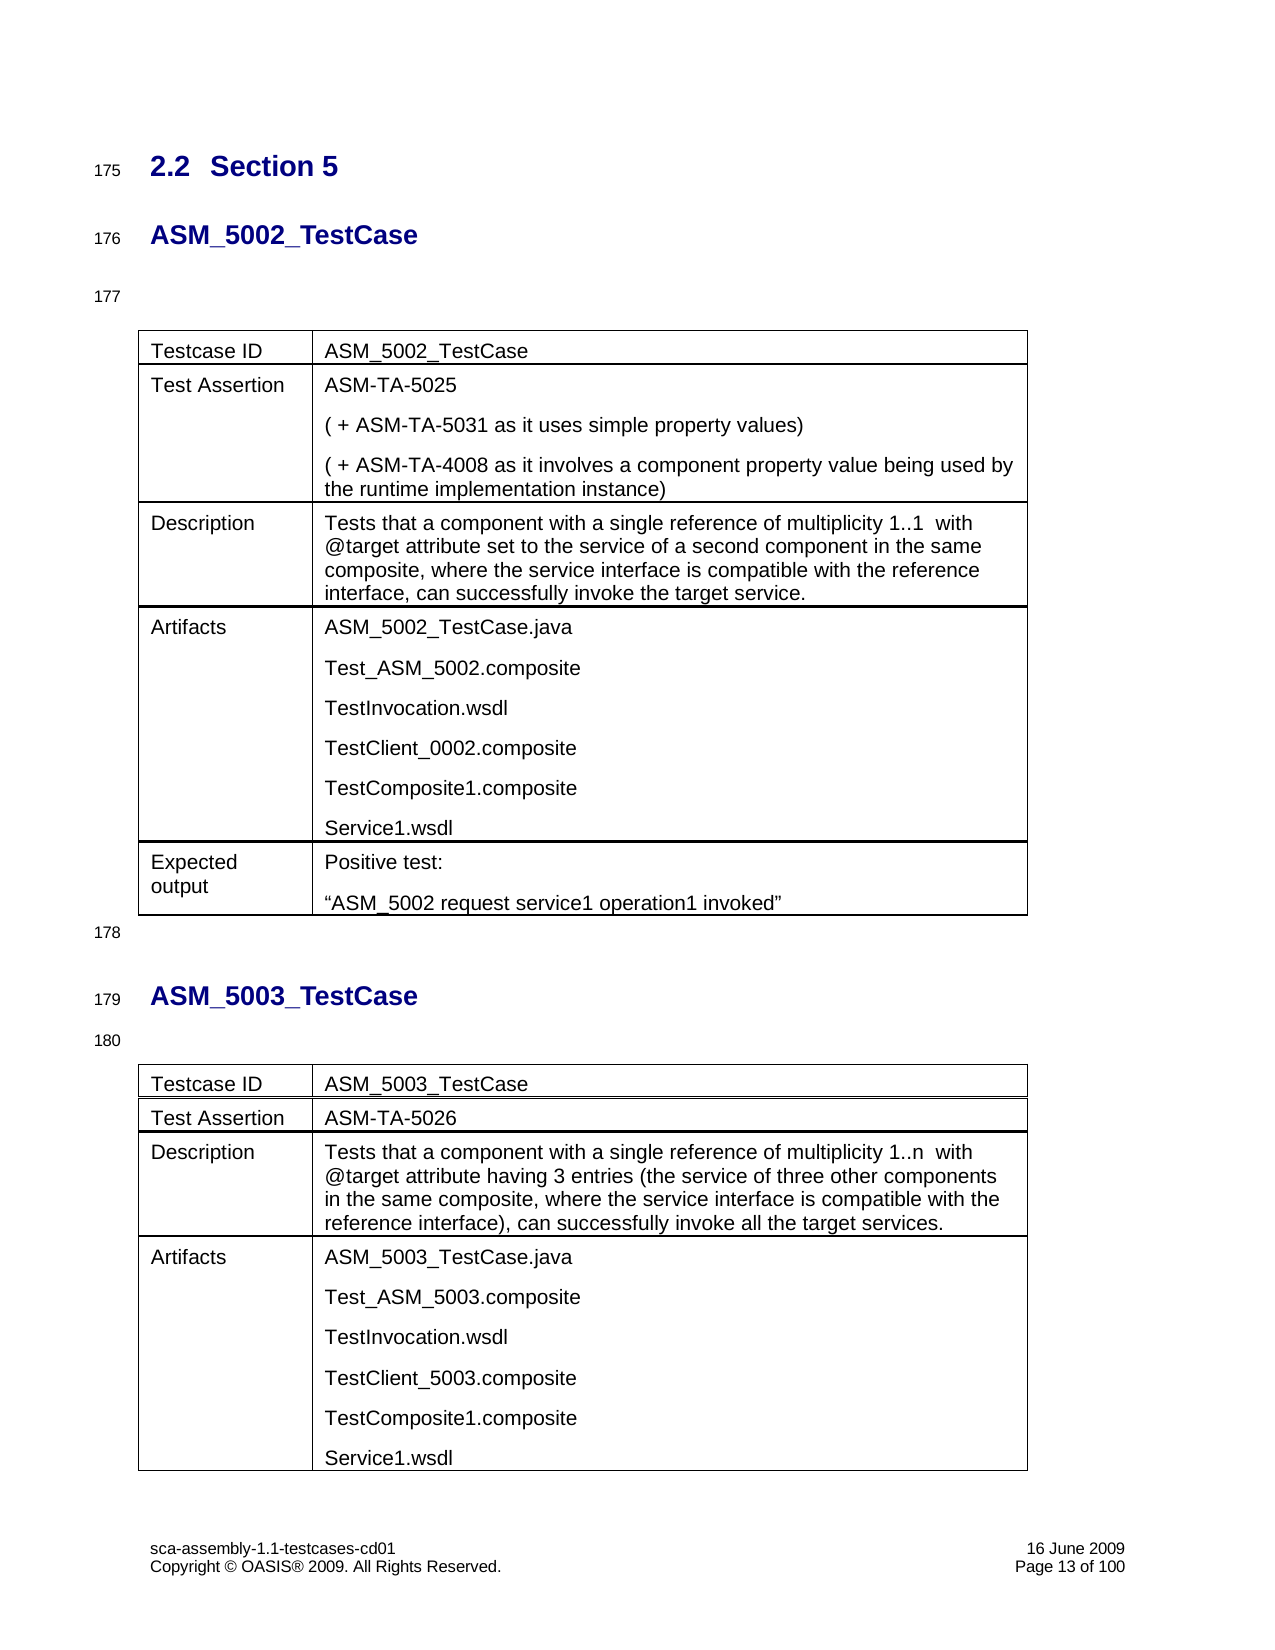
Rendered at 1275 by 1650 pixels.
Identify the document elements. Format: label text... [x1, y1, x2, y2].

table_cell Description [139, 1133, 312, 1235]
table_cell Tests that a component with a single reference of multiplicity 1..1 with @target attribute set to the service of a second component in the same composite, where the service interface is compatible with the reference interface, can successfully invoke the target service. [313, 503, 1027, 605]
table_cell ASM_5002_TestCase.java Test_ASM_5002.composite TestInvocation.wsdl TestClient_0002.composite TestComposite1.composite Service1.wsdl [313, 608, 1027, 840]
table_cell Test Assertion [139, 1099, 312, 1130]
table_cell Test Assertion [139, 365, 312, 501]
table_header Testcase ID [139, 1065, 312, 1096]
table_cell ASM-TA-5026 [313, 1099, 1027, 1130]
table_header ASM_5002_TestCase [313, 331, 1027, 363]
table_cell ASM-TA-5025 ( + ASM-TA-5031 as it uses simple property values) ( + ASM-TA-4008 as it involves a component property value being used by the runtime implementation instance) [313, 365, 1027, 501]
table_header ASM_5003_TestCase [313, 1065, 1027, 1096]
subtitle ASM_5003_TestCase [150, 981, 1125, 1011]
table_cell Description [139, 503, 312, 605]
table_cell Positive test: “ASM_5002 request service1 operation1 invoked” [313, 843, 1027, 914]
table_cell Artifacts [139, 1237, 312, 1470]
table_cell Tests that a component with a single reference of multiplicity 1..n with @target attribute having 3 entries (the service of three other components in the same composite, where the service interface is compatible with the reference interface), can successfully invoke all the target services. [313, 1133, 1027, 1235]
table_header Testcase ID [139, 331, 312, 363]
table_cell Expected output [139, 843, 312, 914]
subtitle Section 5 [150, 150, 1125, 182]
subtitle ASM_5002_TestCase [150, 220, 1125, 250]
table_cell Artifacts [139, 608, 312, 840]
table_cell ASM_5003_TestCase.java Test_ASM_5003.composite TestInvocation.wsdl TestClient_5003.composite TestComposite1.composite Service1.wsdl [313, 1237, 1027, 1470]
